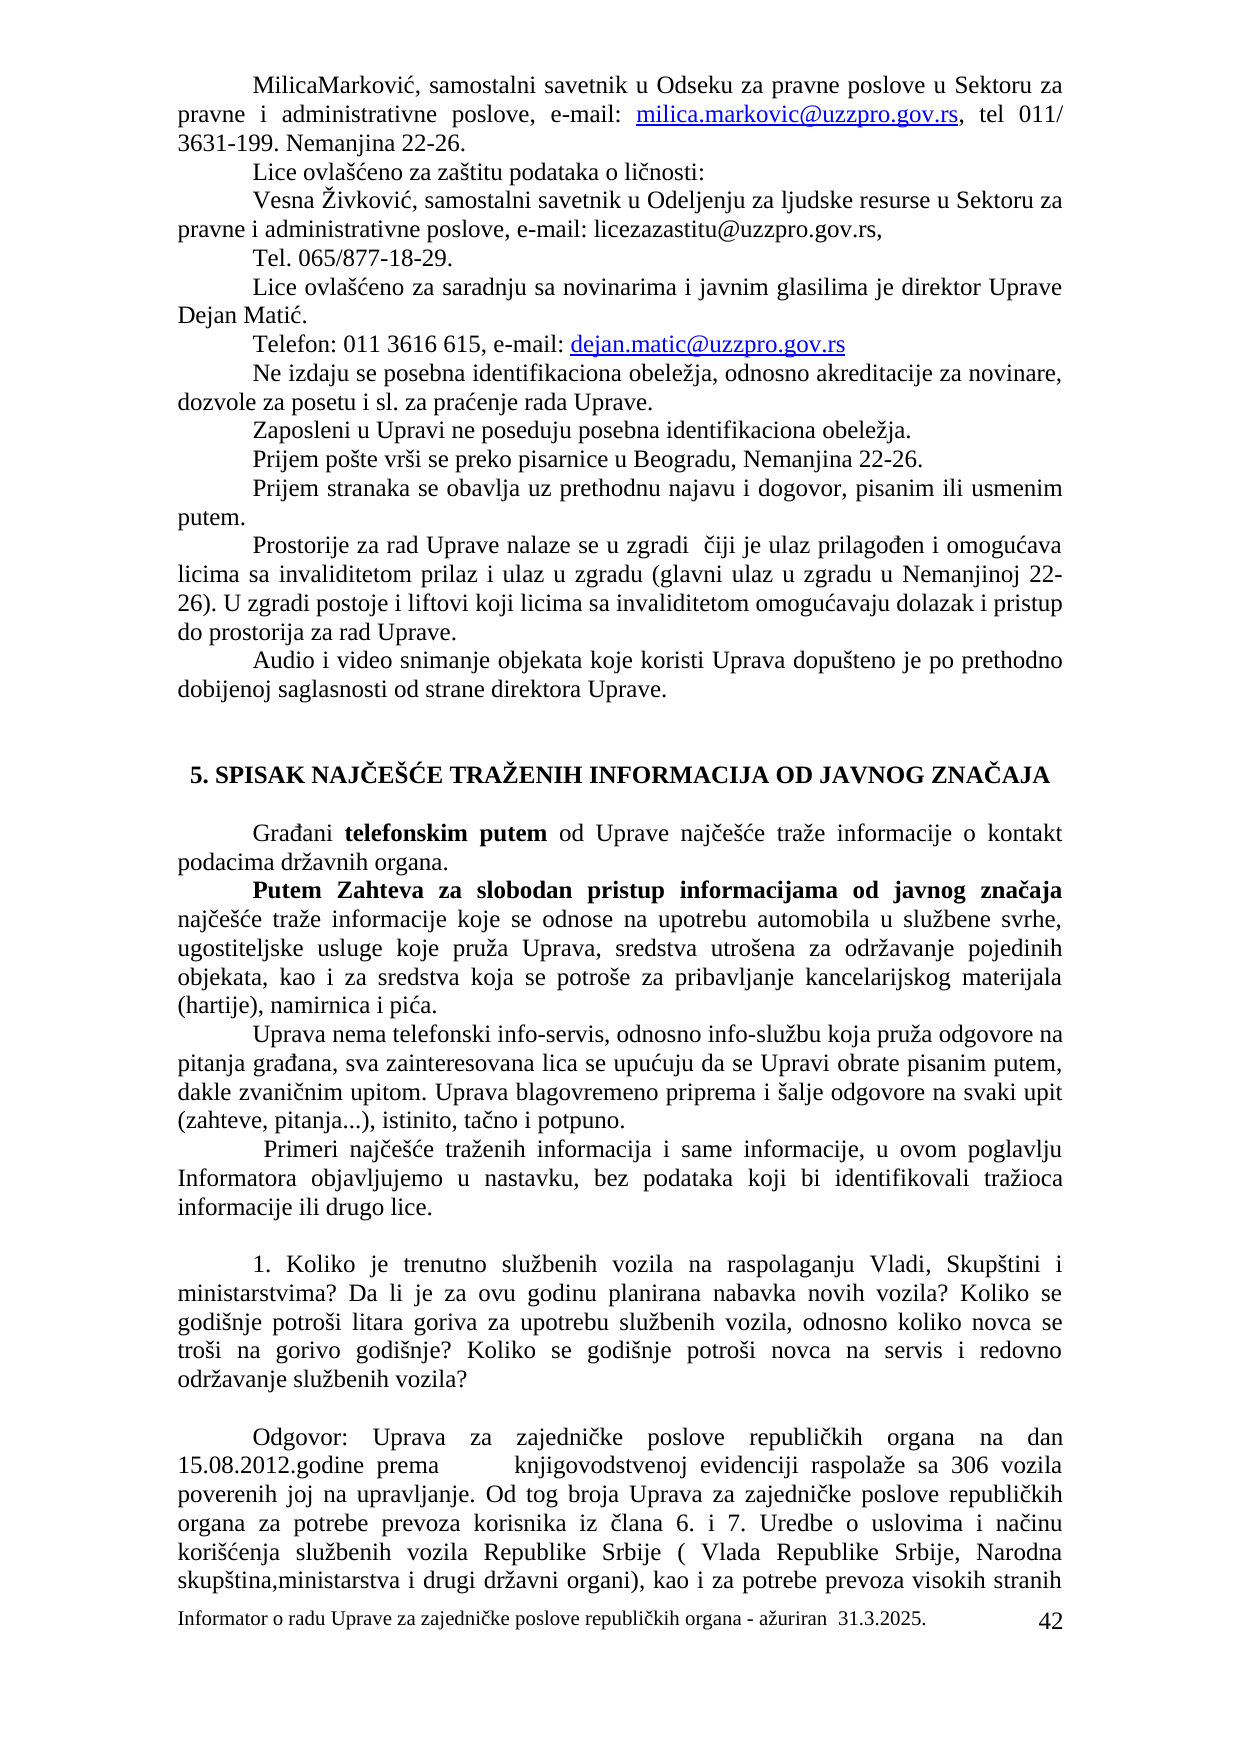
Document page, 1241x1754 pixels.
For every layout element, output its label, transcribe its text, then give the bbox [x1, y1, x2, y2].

text Odgovor: Uprava za zajedničke poslove republičkih organa na dan 15.08.2012.godine prema knjigovodstvenoj evidenciji raspolaže sa 306 vozila poverenih joj na upravlјanje. Od tog broja Uprava za zajedničke poslove republičkih organa za potrebe prevoza korisnika iz člana 6. i 7. Uredbe o uslovima i načinu korišćenja službenih vozila Republike Srbije ( Vlada Republike Srbije, Narodna skupština,ministarstva i drugi državni organi), kao i za potrebe prevoza visokih stranih [177, 1422, 1063, 1594]
text Vesna Živković, samostalni savetnik u Odeljenju za ljudske resurse u Sektoru za pravne i administrativne poslove, e-mail: licezazastitu@uzzpro.gov.rs, [177, 185, 1063, 243]
subtitle 5. SPISAK NAJČEŠĆE TRAŽENIH INFORMACIJA OD JAVNOG ZNAČAJA [177, 760, 1063, 789]
text Audio i video snimanje objekata koje koristi Uprava dopušteno je po prethodno dobijenoj saglasnosti od strane direktora Uprave. [177, 645, 1063, 703]
text Uprava nema telefonski info-servis, odnosno info-službu koja pruža odgovore na pitanja građana, sva zainteresovana lica se upućuju da se Upravi obrate pisanim putem, dakle zvaničnim upitom. Uprava blagovremeno priprema i šalјe odgovore na svaki upit (zahteve, pitanja...), istinito, tačno i potpuno. [177, 1019, 1063, 1134]
text Prijem pošte vrši se preko pisarnice u Beogradu, Nemanjina 22-26. [177, 444, 1063, 473]
text Ne izdaju se posebna identifikaciona obeležja, odnosno akreditacije za novinare, dozvole za posetu i sl. za praćenje rada Uprave. [177, 358, 1063, 415]
text Lice ovlašćeno za zaštitu podataka o ličnosti: [177, 157, 1063, 185]
text 1. Koliko je trenutno službenih vozila na raspolaganju Vladi, Skupštini i ministarstvima? Da li je za ovu godinu planirana nabavka novih vozila? Koliko se godišnje potroši litara goriva za upotrebu službenih vozila, odnosno koliko novca se troši na gorivo godišnje? Koliko se godišnje potroši novca na servis i redovno održavanje službenih vozila? [177, 1249, 1063, 1393]
text Putem Zahteva za slobodan pristup informacijama od javnog značaja najčešće traže informacije koje se odnose na upotrebu automobila u službene svrhe, ugostitelјske usluge koje pruža Uprava, sredstva utrošena za održavanje pojedinih objekata, kao i za sredstva koja se potroše za pribavlјanje kancelarijskog materijala (hartije), namirnica i pića. [177, 875, 1063, 1019]
text Zaposleni u Upravi ne poseduju posebna identifikaciona obeležja. [177, 415, 1063, 444]
text MilicaMarković, samostalni savetnik u Odseku za pravne poslove u Sektoru za pravne i administrativne poslove, e-mail: milica.markovic@uzzpro.gov.rs, tel 011/ 3631-199. Nemanjina 22-26. [177, 70, 1063, 157]
text Prostorije za rad Uprave nalaze se u zgradi čiji je ulaz prilagođen i omogućava licima sa invaliditetom prilaz i ulaz u zgradu (glavni ulaz u zgradu u Nemanjinoj 22-26). U zgradi postoje i liftovi koji licima sa invaliditetom omogućavaju dolazak i pristup do prostorija za rad Uprave. [177, 530, 1063, 645]
text Prijem stranaka se obavlјa uz prethodnu najavu i dogovor, pisanim ili usmenim putem. [177, 473, 1063, 530]
text Primeri najčešće traženih informacija i same informacije, u ovom poglavlјu Informatora objavlјujemo u nastavku, bez podataka koji bi identifikovali tražioca informacije ili drugo lice. [177, 1134, 1063, 1220]
text Građani telefonskim putem od Uprave najčešće traže informacije o kontakt podacima državnih organa. [177, 818, 1063, 875]
text Lice ovlašćeno za saradnju sa novinarima i javnim glasilima je direktor Uprave Dejan Matić. [177, 272, 1063, 329]
text Tel. 065/877-18-29. [177, 243, 1063, 272]
text Telefon: 011 3616 615, e-mail: dejan.matic@uzzpro.gov.rs [177, 329, 1063, 358]
